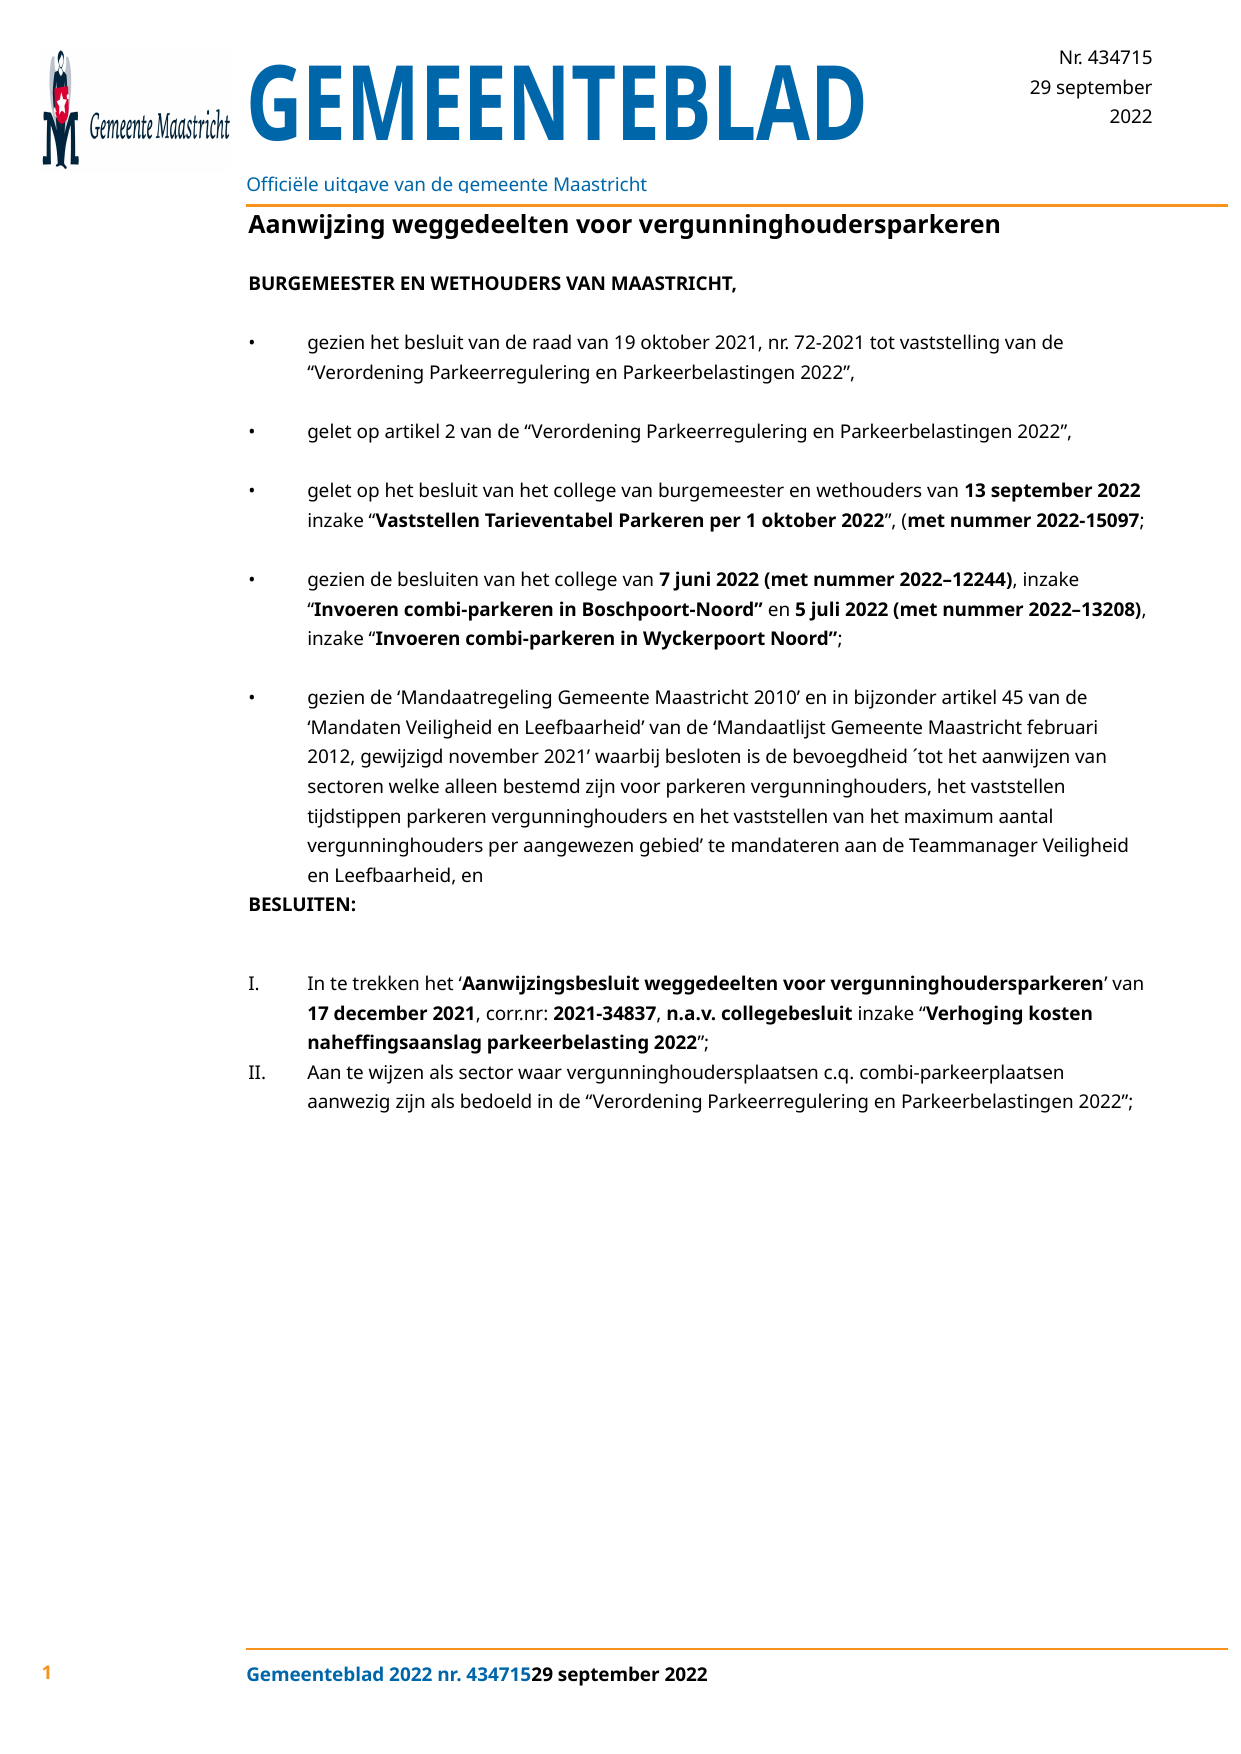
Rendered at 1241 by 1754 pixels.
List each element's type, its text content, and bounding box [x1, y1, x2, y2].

text Aanwijzing weggedeelten voor vergunninghoudersparkeren [248, 207, 1152, 241]
list Aan te wijzen als sector waar vergunninghoudersplaatsen c.q. combi-parkeerplaatsen aanwezig zijn als bedoeld in de “Verordening Parkeerregulering en Parkeerbelastingen 2022”; [248, 1059, 1152, 1114]
list gelet op artikel 2 van de “Verordening Parkeerregulering en Parkeerbelastingen 2022”, [248, 418, 1152, 444]
picture [41, 47, 231, 172]
list gezien de besluiten van het college van 7 juni 2022 (met nummer 2022–12244), inzake “Invoeren combi-parkeren in Boschpoort-Noord” en 5 juli 2022 (met nummer 2022–13208), inzake “Invoeren combi-parkeren in Wyckerpoort Noord”; [248, 566, 1152, 651]
list gezien de ‘Mandaatregeling Gemeente Maastricht 2010’ en in bijzonder artikel 45 van de ‘Mandaten Veiligheid en Leefbaarheid’ van de ‘Mandaatlijst Gemeente Maastricht februari 2012, gewijzigd november 2021’ waarbij besloten is de bevoegdheid ´tot het aanwijzen van sectoren welke alleen bestemd zijn voor parkeren vergunninghouders, het vaststellen tijdstippen parkeren vergunninghouders en het vaststellen van het maximum aantal vergunninghouders per aangewezen gebied’ te mandateren aan de Teammanager Veiligheid en Leefbaarheid, en [248, 684, 1152, 888]
list gelet op het besluit van het college van burgemeester en wethouders van 13 september 2022 inzake “Vaststellen Tarieventabel Parkeren per 1 oktober 2022”, (met nummer 2022-15097; [248, 477, 1152, 533]
text BESLUITEN: [248, 892, 1152, 917]
list In te trekken het ‘Aanwijzingsbesluit weggedeelten voor vergunninghoudersparkeren’ van 17 december 2021, corr.nr: 2021-34837, n.a.v. collegebesluit inzake “Verhoging kosten naheffingsaanslag parkeerbelasting 2022”; [248, 970, 1152, 1055]
text BURGEMEESTER EN WETHOUDERS VAN MAASTRICHT, [248, 270, 1152, 296]
list gezien het besluit van de raad van 19 oktober 2021, nr. 72-2021 tot vaststelling van de “Verordening Parkeerregulering en Parkeerbelastingen 2022”, [248, 329, 1152, 385]
